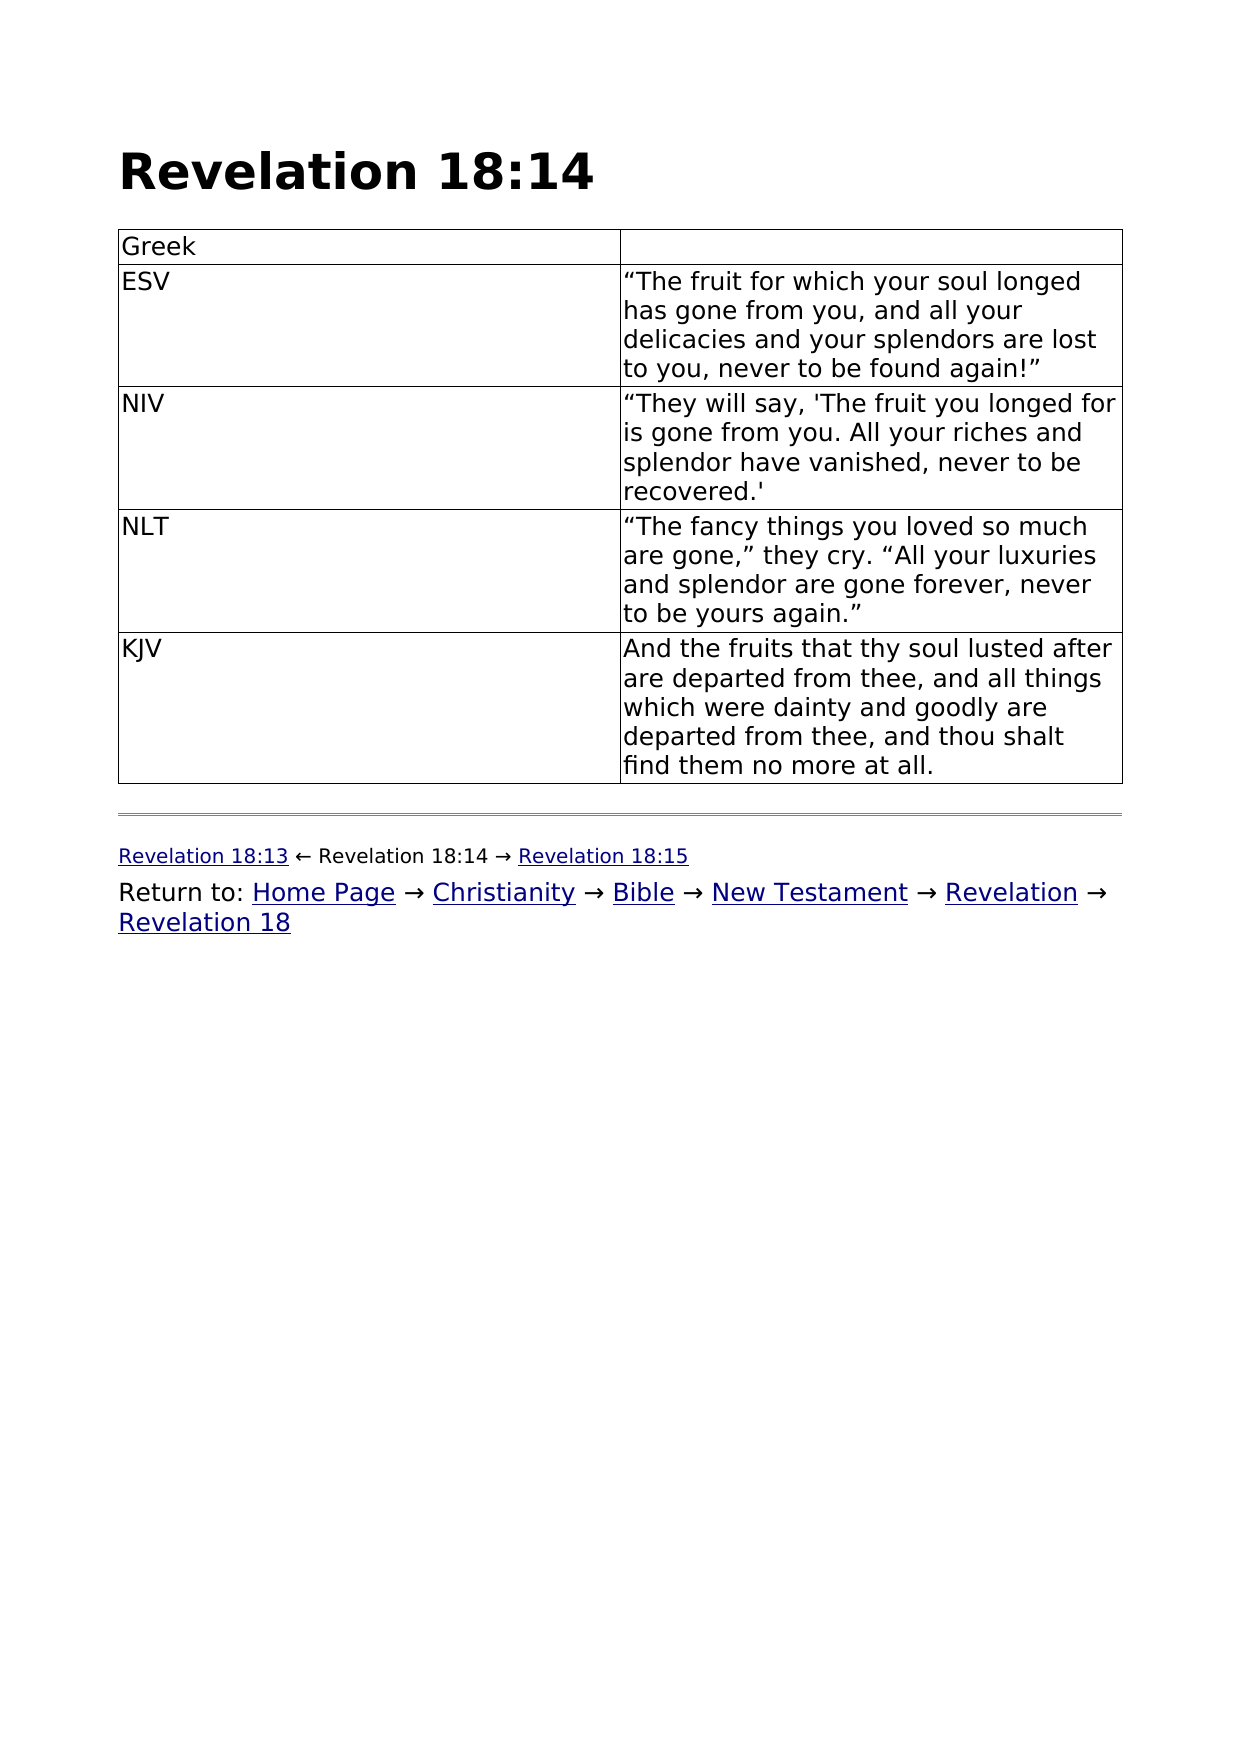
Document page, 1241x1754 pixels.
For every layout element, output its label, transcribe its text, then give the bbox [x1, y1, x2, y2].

table_header [621, 230, 1122, 264]
table_cell NIV [119, 387, 620, 509]
table_cell And the fruits that thy soul lusted after are departed from thee, and all things which were dainty and goodly are departed from thee, and thou shalt find them no more at all. [621, 633, 1122, 783]
subtitle Revelation 18:14 [118, 143, 1122, 201]
table_cell NLT [119, 510, 620, 632]
table_header Greek [119, 230, 620, 264]
table_cell KJV [119, 633, 620, 783]
text Revelation 18:13 ← Revelation 18:14 → Revelation 18:15 [118, 844, 1122, 879]
table_cell “They will say, 'The fruit you longed for is gone from you. All your riches and splendor have vanished, never to be recovered.' [621, 387, 1122, 509]
table_cell ESV [119, 265, 620, 386]
table_cell “The fruit for which your soul longed has gone from you, and all your delicacies and your splendors are lost to you, never to be found again!” [621, 265, 1122, 386]
text Return to: Home Page → Christianity → Bible → New Testament → Revelation → Revelation 18 [118, 879, 1122, 937]
table_cell “The fancy things you loved so much are gone,” they cry. “All your luxuries and splendor are gone forever, never to be yours again.” [621, 510, 1122, 632]
